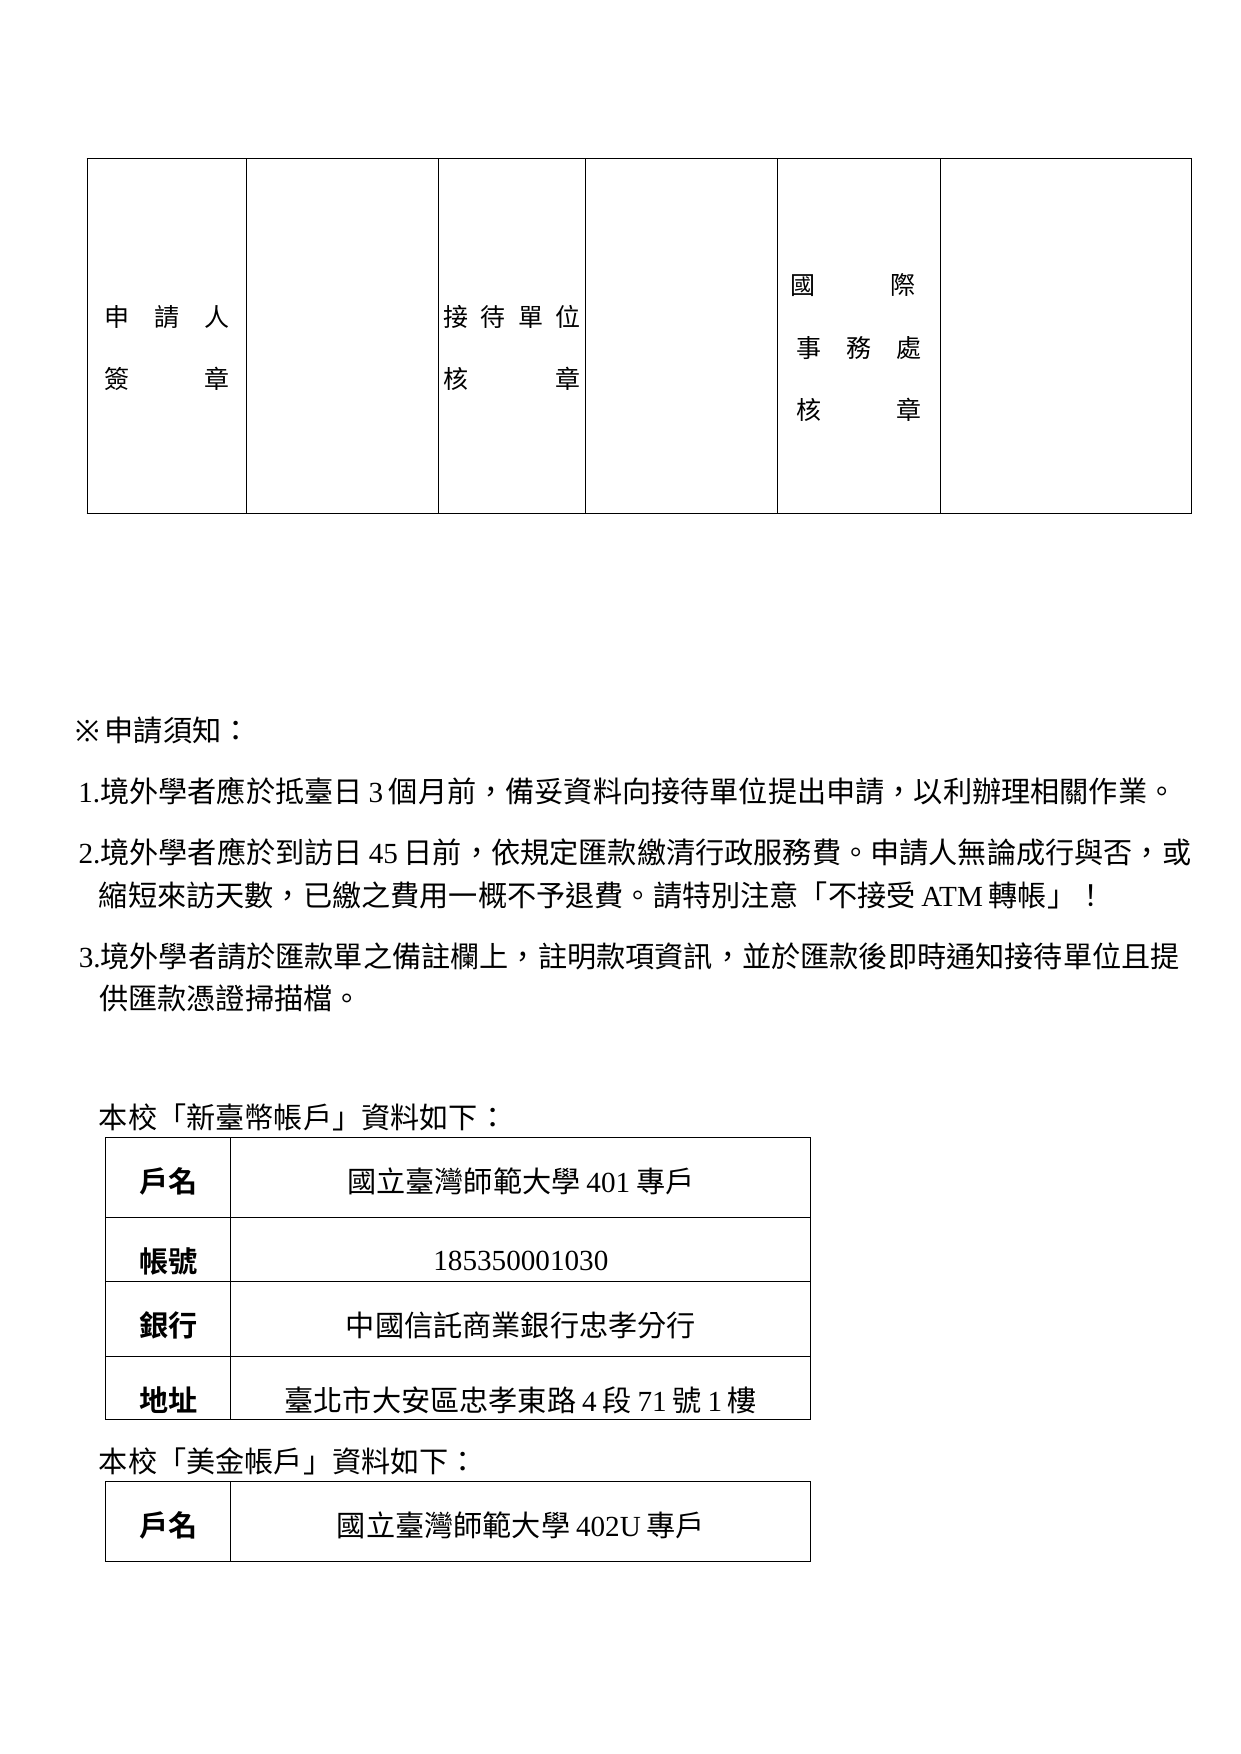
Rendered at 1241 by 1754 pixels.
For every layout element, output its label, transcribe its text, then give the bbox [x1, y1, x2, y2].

table_header 國 際 事 務 處 核 章 [778, 159, 940, 513]
text ※申請須知： [69, 708, 1202, 750]
table_header [247, 159, 438, 513]
table_cell 臺北市大安區忠孝東路4段71號1樓 [231, 1357, 810, 1419]
table_header 國立臺灣師範大學401專戶 [231, 1138, 810, 1217]
table_header [941, 159, 1191, 513]
table_header 申 請 人 簽 章 [88, 159, 246, 513]
table_header 戶名 [106, 1138, 230, 1217]
table_cell 銀行 [106, 1282, 230, 1356]
text 1.境外學者應於抵臺日3個月前，備妥資料向接待單位提出申請，以利辦理相關作業。 [78, 769, 1202, 811]
text 本校「新臺幣帳戶」資料如下： [98, 1095, 1202, 1137]
text 2.境外學者應於到訪日45日前，依規定匯款繳清行政服務費。申請人無論成行與否，或縮短來訪天數，已繳之費用一概不予退費。請特別注意「不接受ATM轉帳」！ [78, 830, 1202, 914]
table_cell 中國信託商業銀行忠孝分行 [231, 1282, 810, 1356]
table_header [586, 159, 777, 513]
text 3.境外學者請於匯款單之備註欄上，註明款項資訊，並於匯款後即時通知接待單位且提供匯款憑證掃描檔。 [78, 933, 1202, 1018]
table_cell 185350001030 [231, 1218, 810, 1281]
table_cell 地址 [106, 1357, 230, 1419]
table_header 戶名 [106, 1482, 230, 1561]
table_cell 帳號 [106, 1218, 230, 1281]
table_header 國立臺灣師範大學402U專戶 [231, 1482, 810, 1561]
text 本校「美金帳戶」資料如下： [98, 1439, 1202, 1481]
table_header 接 待 單 位 核 章 [439, 159, 585, 513]
